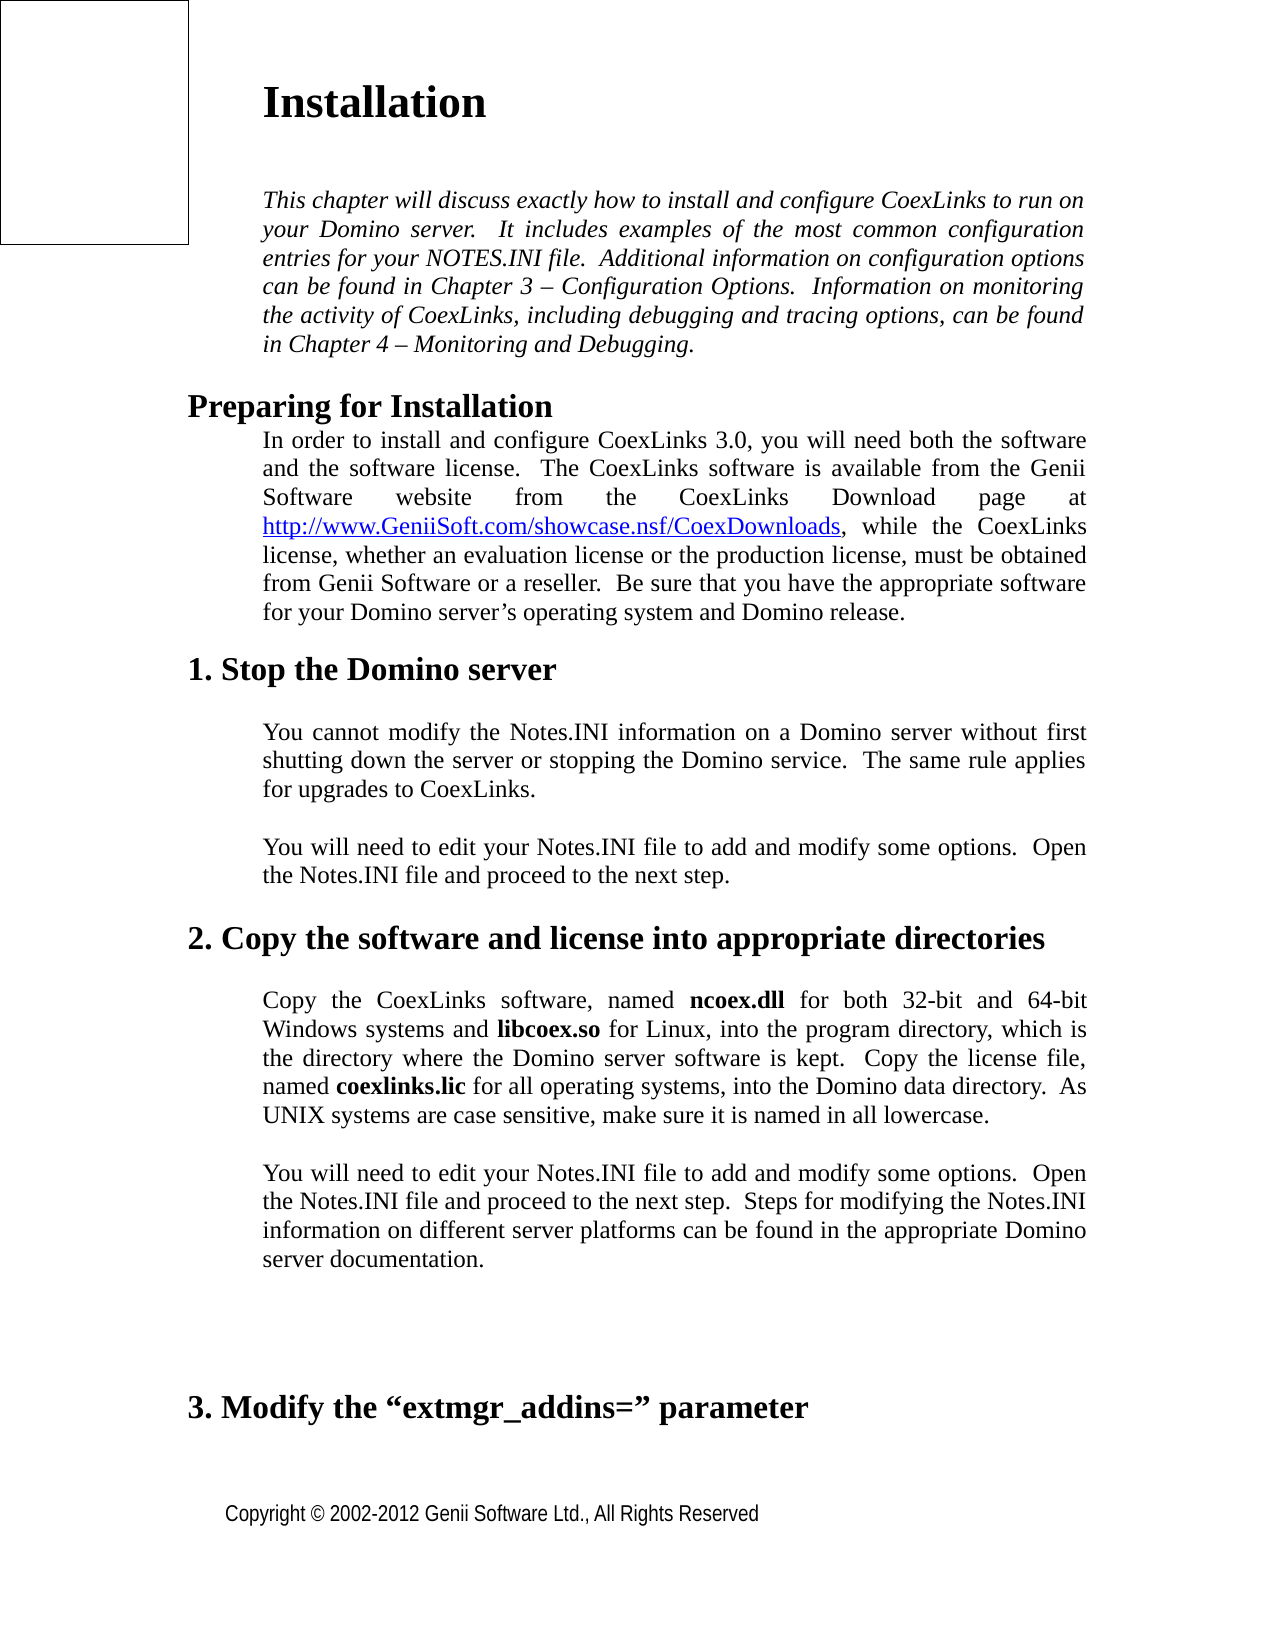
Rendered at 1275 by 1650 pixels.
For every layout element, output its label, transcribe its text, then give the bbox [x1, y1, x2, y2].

text Preparing for Installation [187, 386, 1087, 425]
text This chapter will discuss exactly how to install and configure CoexLinks to run on your Domino server. It includes examples of the most common configuration entries for your NOTES.INI file. Additional information on configuration options can be found in Chapter 3 – Configuration Options. Information on monitoring the activity of CoexLinks, including debugging and tracing options, can be found in Chapter 4 – Monitoring and Debugging. [262, 185, 1087, 358]
text Copy the CoexLinks software, named ncoex.dll for both 32-bit and 64-bit Windows systems and libcoex.so for Linux, into the program directory, which is the directory where the Domino server software is kept. Copy the license file, named coexlinks.lic for all operating systems, into the Domino data directory. As UNIX systems are case sensitive, make sure it is named in all lowercase. [262, 985, 1087, 1129]
text You cannot modify the Notes.INI information on a Domino server without first shutting down the server or stopping the Domino service. The same rule applies for upgrades to CoexLinks. [262, 717, 1087, 803]
text You will need to edit your Notes.INI file to add and modify some options. Open the Notes.INI file and proceed to the next step. [262, 832, 1087, 889]
text 2. Copy the software and license into appropriate directories [187, 918, 1087, 956]
text 1. Stop the Domino server [187, 650, 1087, 688]
text In order to install and configure CoexLinks 3.0, you will need both the software and the software license. The CoexLinks software is available from the Genii Software website from the CoexLinks Download page at http://www.GeniiSoft.com/showcase.nsf/CoexDownloads, while the CoexLinks license, whether an evaluation license or the production license, must be obtained from Genii Software or a reseller. Be sure that you have the appropriate software for your Domino server’s operating system and Domino release. [262, 425, 1087, 626]
text You will need to edit your Notes.INI file to add and modify some options. Open the Notes.INI file and proceed to the next step. Steps for modifying the Notes.INI information on different server platforms can be found in the appropriate Domino server documentation. [262, 1158, 1087, 1273]
text Installation [189, 75, 1087, 128]
text 3. Modify the “extmgr_addins=” parameter [187, 1388, 1087, 1426]
text 2 [17, 9, 172, 182]
